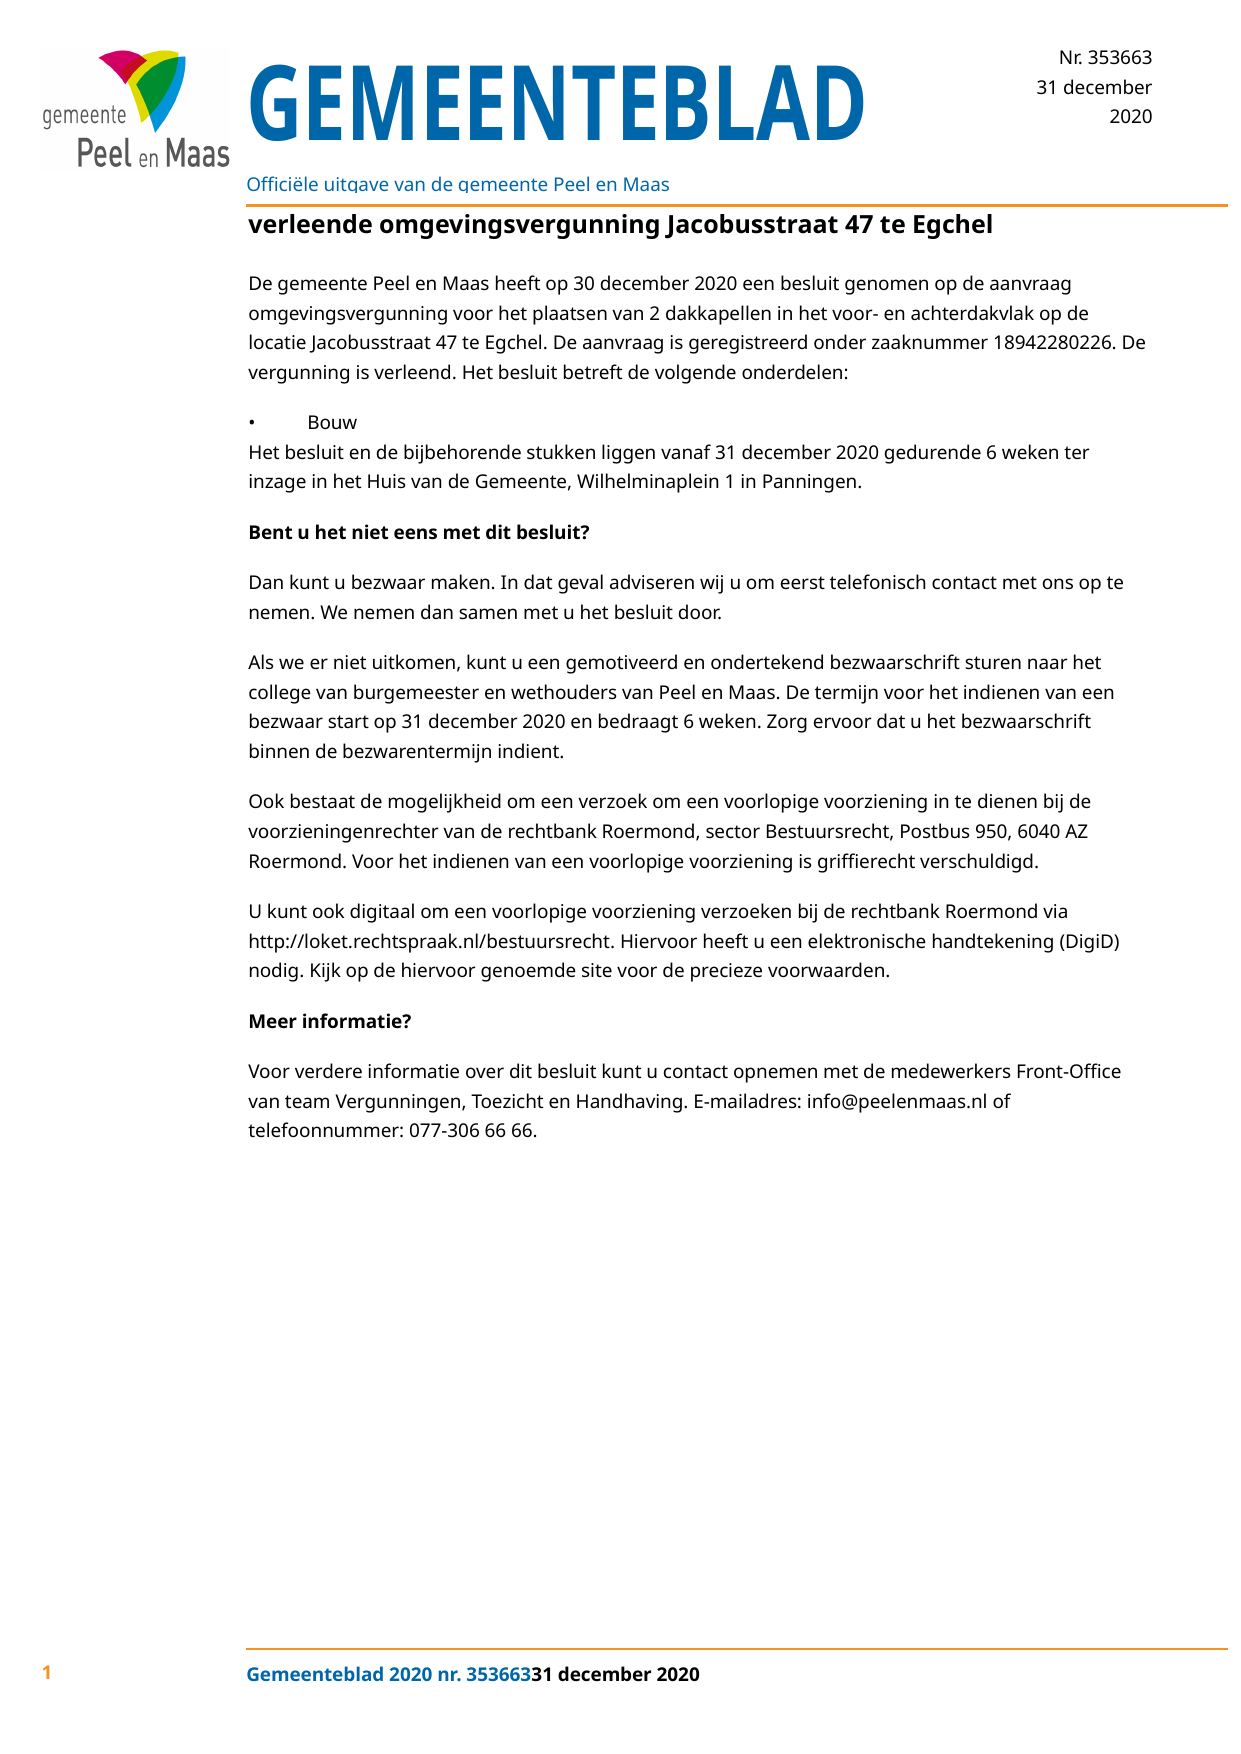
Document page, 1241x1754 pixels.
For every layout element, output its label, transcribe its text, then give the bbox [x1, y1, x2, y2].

text Het besluit en de bijbehorende stukken liggen vanaf 31 december 2020 gedurende 6 weken ter inzage in het Huis van de Gemeente, Wilhelminaplein 1 in Panningen. [248, 439, 1152, 494]
text Meer informatie? [248, 1008, 1152, 1033]
text De gemeente Peel en Maas heeft op 30 december 2020 een besluit genomen op de aanvraag omgevingsvergunning voor het plaatsen van 2 dakkapellen in het voor- en achterdakvlak op de locatie Jacobusstraat 47 te Egchel. De aanvraag is geregistreerd onder zaaknummer 18942280226. De vergunning is verleend. Het besluit betreft de volgende onderdelen: [248, 270, 1152, 385]
picture [41, 47, 231, 172]
text Bent u het niet eens met dit besluit? [248, 519, 1152, 545]
text Voor verdere informatie over dit besluit kunt u contact opnemen met de medewerkers Front-Office van team Vergunningen, Toezicht en Handhaving. E-mailadres: info@peelenmaas.nl of telefoonnummer: 077-306 66 66. [248, 1058, 1152, 1143]
text U kunt ook digitaal om een voorlopige voorziening verzoeken bij de rechtbank Roermond via http://loket.rechtspraak.nl/bestuursrecht. Hiervoor heeft u een elektronische handtekening (DigiD) nodig. Kijk op de hiervoor genoemde site voor de precieze voorwaarden. [248, 898, 1152, 983]
text Ook bestaat de mogelijkheid om een verzoek om een voorlopige voorziening in te dienen bij de voorzieningenrechter van de rechtbank Roermond, sector Bestuursrecht, Postbus 950, 6040 AZ Roermond. Voor het indienen van een voorlopige voorziening is griffierecht verschuldigd. [248, 789, 1152, 873]
text Dan kunt u bezwaar maken. In dat geval adviseren wij u om eerst telefonisch contact met ons op te nemen. We nemen dan samen met u het besluit door. [248, 569, 1152, 625]
list Bouw [248, 409, 1152, 435]
text verleende omgevingsvergunning Jacobusstraat 47 te Egchel [248, 207, 1152, 241]
text Als we er niet uitkomen, kunt u een gemotiveerd en ondertekend bezwaarschrift sturen naar het college van burgemeester en wethouders van Peel en Maas. De termijn voor het indienen van een bezwaar start op 31 december 2020 en bedraagt 6 weken. Zorg ervoor dat u het bezwaarschrift binnen de bezwarentermijn indient. [248, 649, 1152, 764]
